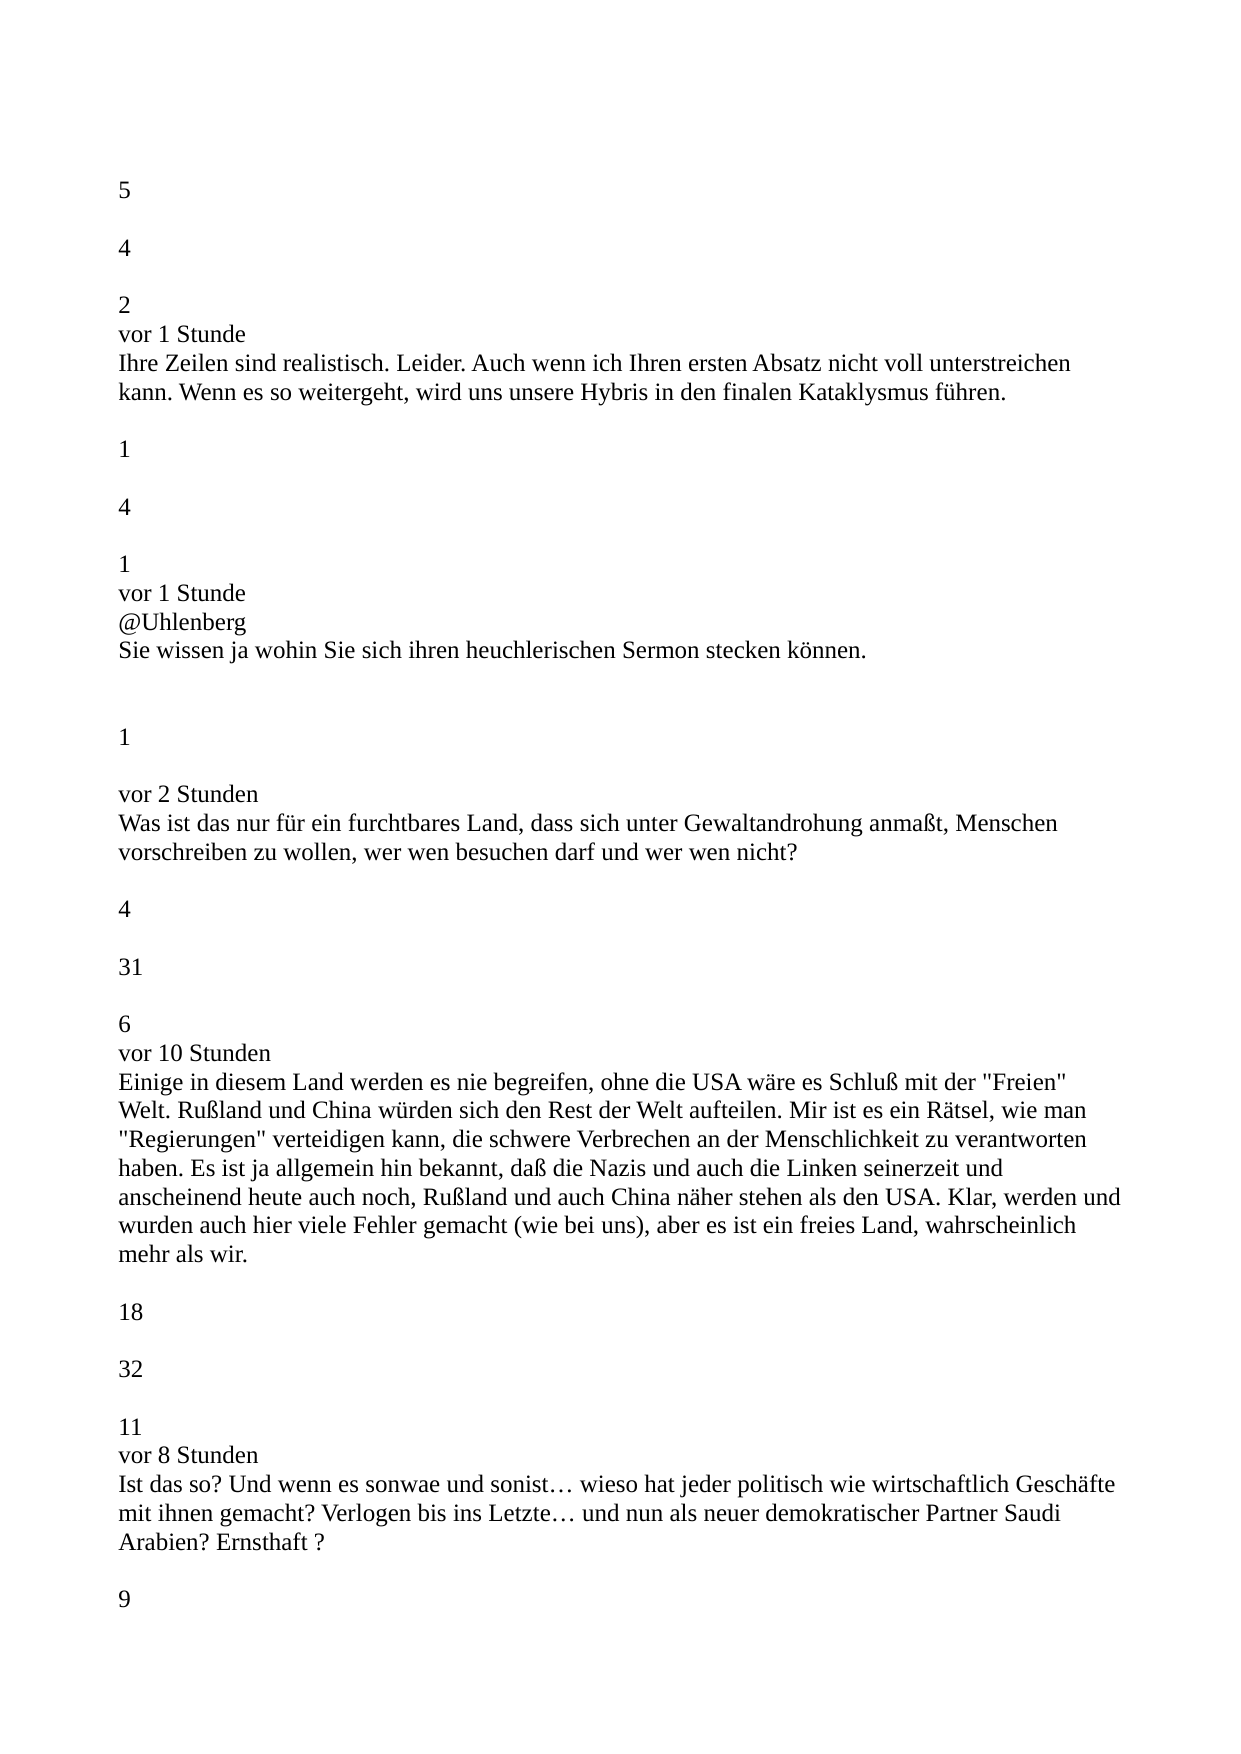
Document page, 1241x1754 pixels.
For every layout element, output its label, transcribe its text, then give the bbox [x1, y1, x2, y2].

text 4 [118, 492, 1122, 521]
text 1 [118, 434, 1122, 463]
text 2 [118, 291, 1122, 319]
text vor 10 Stunden [118, 1038, 1122, 1067]
text @Uhlenberg [118, 607, 1122, 636]
text 9 [118, 1584, 1122, 1613]
text 18 [118, 1297, 1122, 1326]
text Ihre Zeilen sind realistisch. Leider. Auch wenn ich Ihren ersten Absatz nicht voll unterstreichen kann. Wenn es so weitergeht, wird uns unsere Hybris in den finalen Kataklysmus führen. [118, 348, 1122, 406]
text vor 2 Stunden [118, 779, 1122, 808]
text 5 [118, 176, 1122, 204]
text 6 [118, 1009, 1122, 1038]
text 32 [118, 1354, 1122, 1383]
text 31 [118, 952, 1122, 981]
text Was ist das nur für ein furchtbares Land, dass sich unter Gewaltandrohung anmaßt, Menschen vorschreiben zu wollen, wer wen besuchen darf und wer wen nicht? [118, 808, 1122, 866]
text 4 [118, 894, 1122, 923]
text Ist das so? Und wenn es sonwae und sonist… wieso hat jeder politisch wie wirtschaftlich Geschäfte mit ihnen gemacht? Verlogen bis ins Letzte… und nun als neuer demokratischer Partner Saudi Arabien? Ernsthaft ? [118, 1469, 1122, 1556]
text Einige in diesem Land werden es nie begreifen, ohne die USA wäre es Schluß mit der "Freien" Welt. Rußland und China würden sich den Rest der Welt aufteilen. Mir ist es ein Rätsel, wie man "Regierungen" verteidigen kann, die schwere Verbrechen an der Menschlichkeit zu verantworten haben. Es ist ja allgemein hin bekannt, daß die Nazis und auch die Linken seinerzeit und anscheinend heute auch noch, Rußland und auch China näher stehen als den USA. Klar, werden und wurden auch hier viele Fehler gemacht (wie bei uns), aber es ist ein freies Land, wahrscheinlich mehr als wir. [118, 1067, 1122, 1268]
text 1 [118, 722, 1122, 751]
text 4 [118, 233, 1122, 262]
text 11 [118, 1412, 1122, 1441]
text 1 [118, 549, 1122, 578]
text vor 1 Stunde [118, 578, 1122, 607]
text vor 1 Stunde [118, 319, 1122, 348]
text Sie wissen ja wohin Sie sich ihren heuchlerischen Sermon stecken können. [118, 636, 1122, 664]
text vor 8 Stunden [118, 1441, 1122, 1469]
